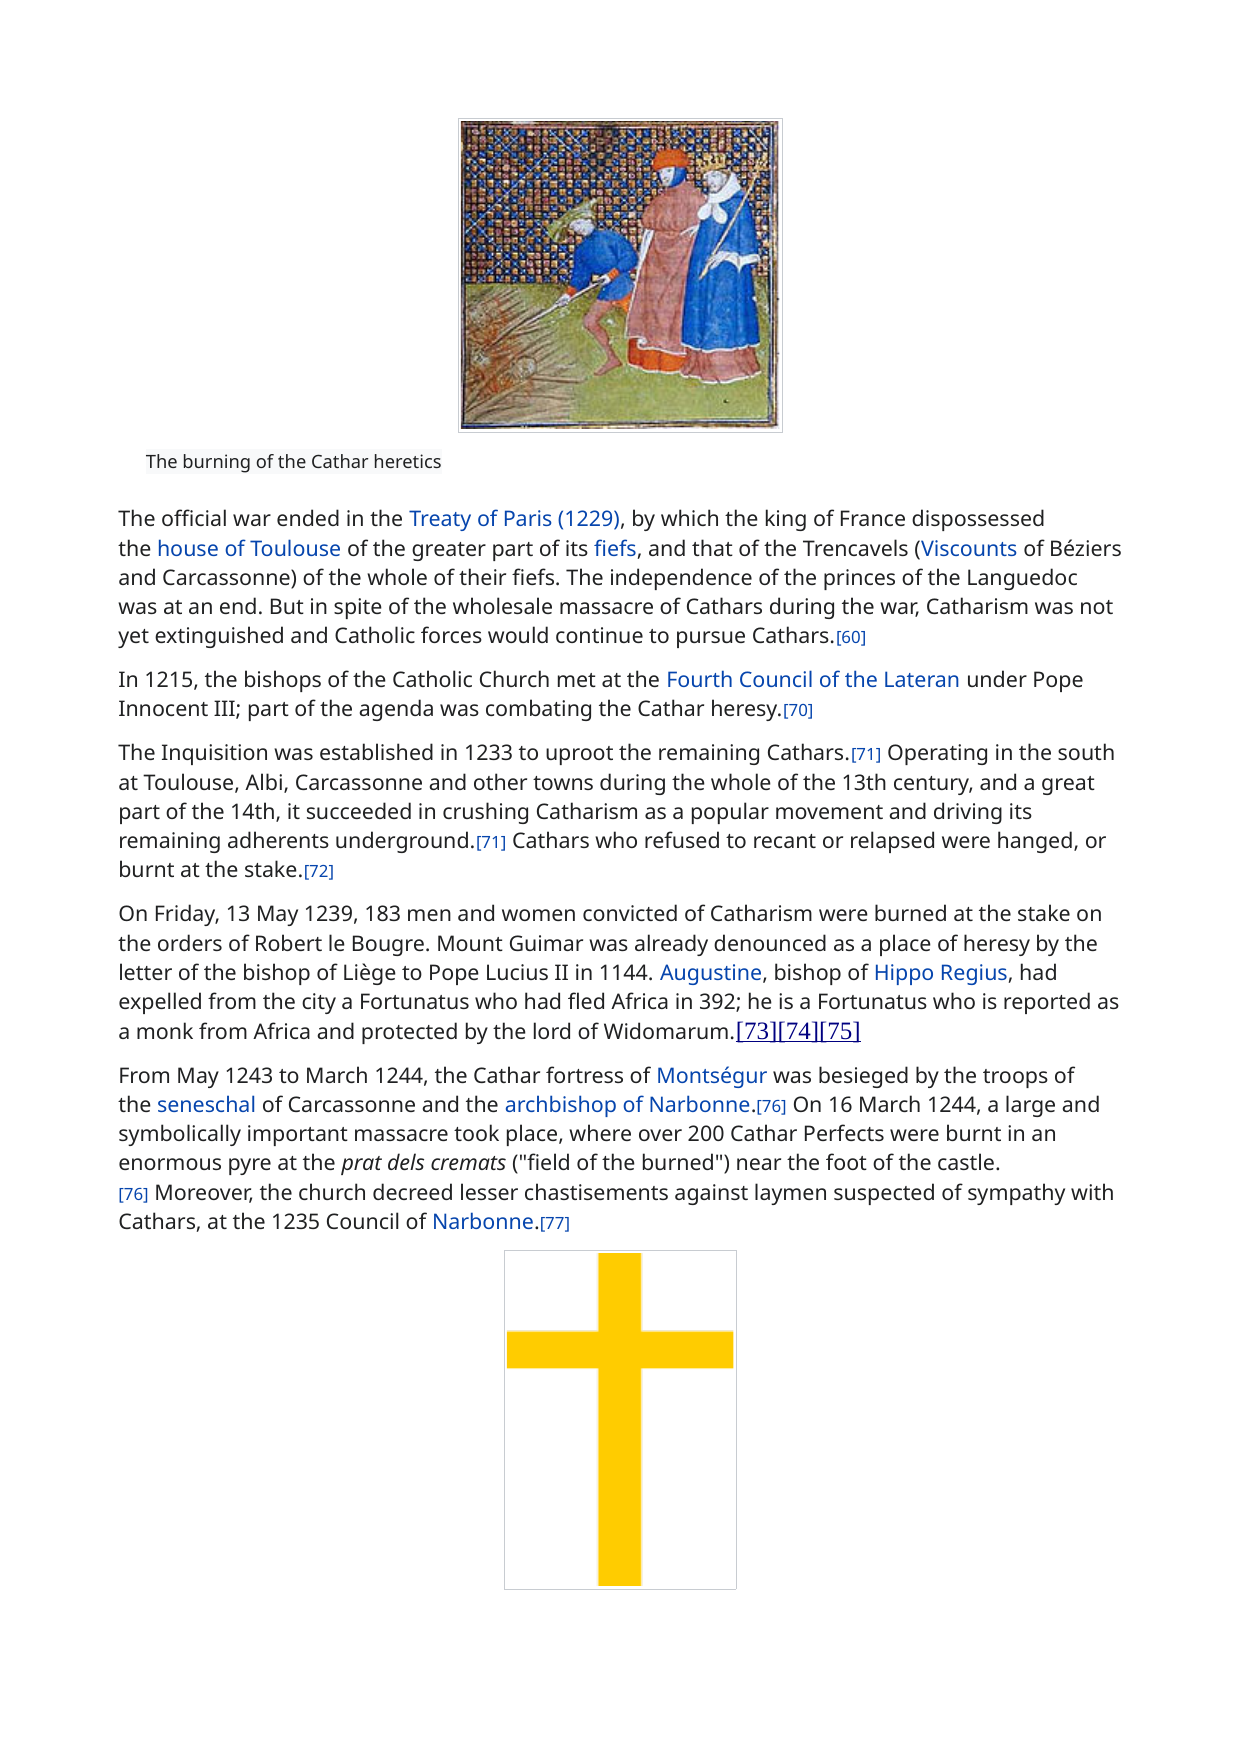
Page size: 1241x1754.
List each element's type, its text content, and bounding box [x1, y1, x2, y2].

picture [506, 1253, 734, 1586]
picture [460, 121, 780, 429]
text The Inquisition was established in 1233 to uproot the remaining Cathars.[71] Operating in the south at Toulouse, Albi, Carcassonne and other towns during the whole of the 13th century, and a great part of the 14th, it succeeded in crushing Catharism as a popular movement and driving its remaining adherents underground.[71] Cathars who refused to recant or relapsed were hanged, or burnt at the stake.[72] [118, 738, 1122, 884]
text From May 1243 to March 1244, the Cathar fortress of Montségur was besieged by the troops of the seneschal of Carcassonne and the archbishop of Narbonne.[76] On 16 March 1244, a large and symbolically important massacre took place, where over 200 Cathar Perfects were burnt in an enormous pyre at the prat dels cremats ("field of the burned") near the foot of the castle.[76] Moreover, the church decreed lesser chastisements against laymen suspected of sympathy with Cathars, at the 1235 Council of Narbonne.[77] [118, 1060, 1122, 1236]
text The burning of the Cathar heretics [123, 449, 1122, 474]
text In 1215, the bishops of the Catholic Church met at the Fourth Council of the Lateran under Pope Innocent III; part of the agenda was combating the Cathar heresy.[70] [118, 665, 1122, 723]
text The official war ended in the Treaty of Paris (1229), by which the king of France dispossessed the house of Toulouse of the greater part of its fiefs, and that of the Trencavels (Viscounts of Béziers and Carcassonne) of the whole of their fiefs. The independence of the princes of the Languedoc was at an end. But in spite of the wholesale massacre of Cathars during the war, Catharism was not yet extinguished and Catholic forces would continue to pursue Cathars.[60] [118, 504, 1122, 650]
text On Friday, 13 May 1239, 183 men and women convicted of Catharism were burned at the stake on the orders of Robert le Bougre. Mount Guimar was already denounced as a place of heresy by the letter of the bishop of Liège to Pope Lucius II in 1144. Augustine, bishop of Hippo Regius, had expelled from the city a Fortunatus who had fled Africa in 392; he is a Fortunatus who is reported as a monk from Africa and protected by the lord of Widomarum.[73][74][75] [118, 899, 1122, 1046]
